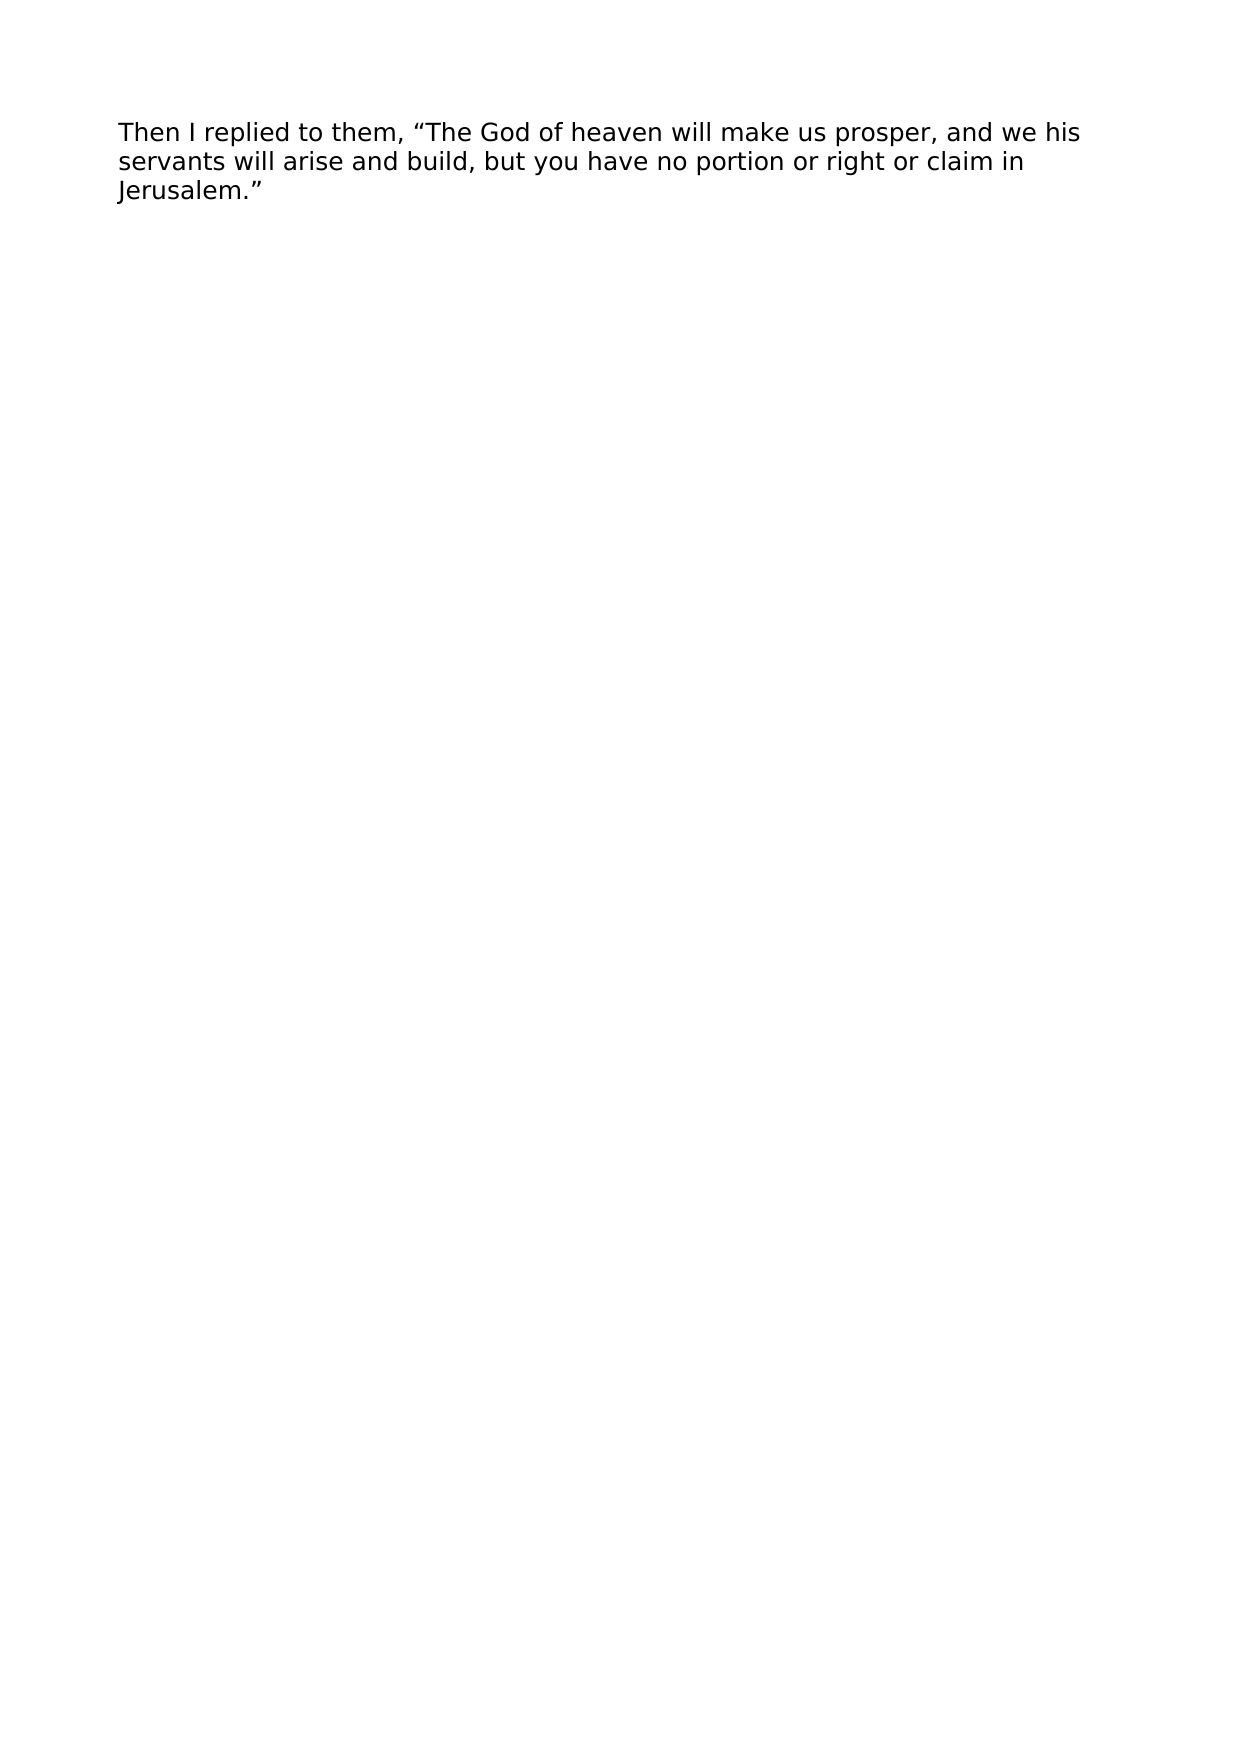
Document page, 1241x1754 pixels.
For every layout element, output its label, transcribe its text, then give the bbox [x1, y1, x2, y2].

text Then I replied to them, “The God of heaven will make us prosper, and we his servants will arise and build, but you have no portion or right or claim in Jerusalem.” [118, 118, 1122, 206]
